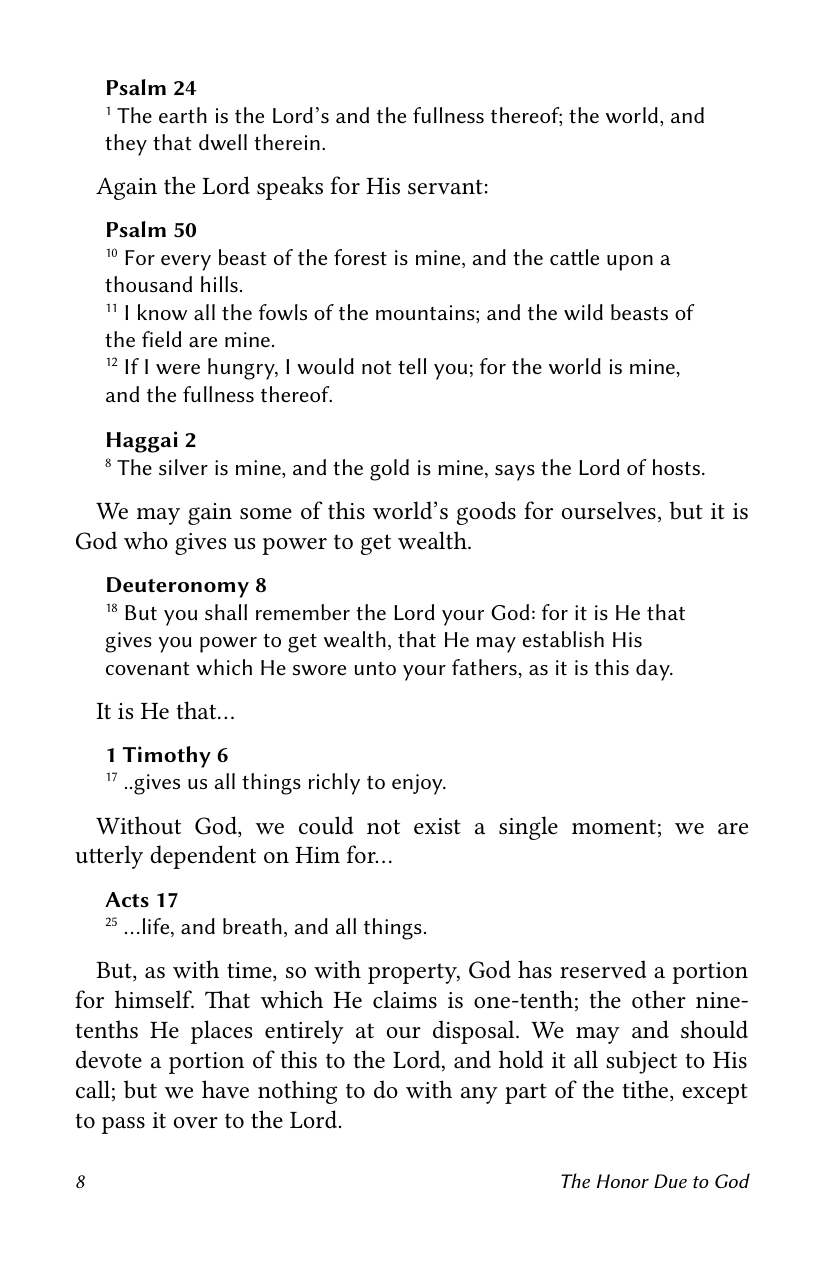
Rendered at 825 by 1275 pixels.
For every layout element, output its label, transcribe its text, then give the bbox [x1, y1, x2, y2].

text 11 I know all the fowls of the mountains; and the wild beasts of the field are mine. [105, 300, 720, 353]
text Psalm 24 [105, 75, 750, 101]
text 1 The earth is the Lord’s and the fullness thereof; the world, and they that dwell therein. [105, 103, 720, 156]
text 8 The silver is mine, and the gold is mine, says the Lord of hosts. [105, 455, 720, 481]
text Without God, we could not exist a single moment; we are utterly dependent on Him for… [75, 812, 750, 870]
text Haggai 2 [105, 427, 750, 453]
text We may gain some of this world’s goods for ourselves, but it is God who gives us power to get wealth. [75, 497, 750, 556]
text Deuteronomy 8 [105, 572, 750, 598]
text Acts 17 [105, 886, 750, 913]
text But, as with time, so with property, God has reserved a portion for himself. That which He claims is one-tenth; the other nine-tenths He places entirely at our disposal. We may and should devote a portion of this to the Lord, and hold it all subject to His call; but we have nothing to do with any part of the tithe, except to pass it over to the Lord. [75, 956, 750, 1134]
text Again the Lord speaks for His servant: [75, 172, 750, 201]
text Psalm 50 [105, 217, 750, 243]
text 1 Timothy 6 [105, 742, 750, 768]
text 18 But you shall remember the Lord your God: for it is He that gives you power to get wealth, that He may establish His covenant which He swore unto your fathers, as it is this day. [105, 599, 720, 681]
text It is He that… [75, 697, 750, 725]
text 17 ..gives us all things richly to enjoy. [105, 769, 720, 795]
text 25 ...life, and breath, and all things. [105, 914, 720, 940]
text 10 For every beast of the forest is mine, and the cattle upon a thousand hills. [105, 245, 720, 298]
text 12 If I were hungry, I would not tell you; for the world is mine, and the fullness thereof. [105, 354, 720, 408]
